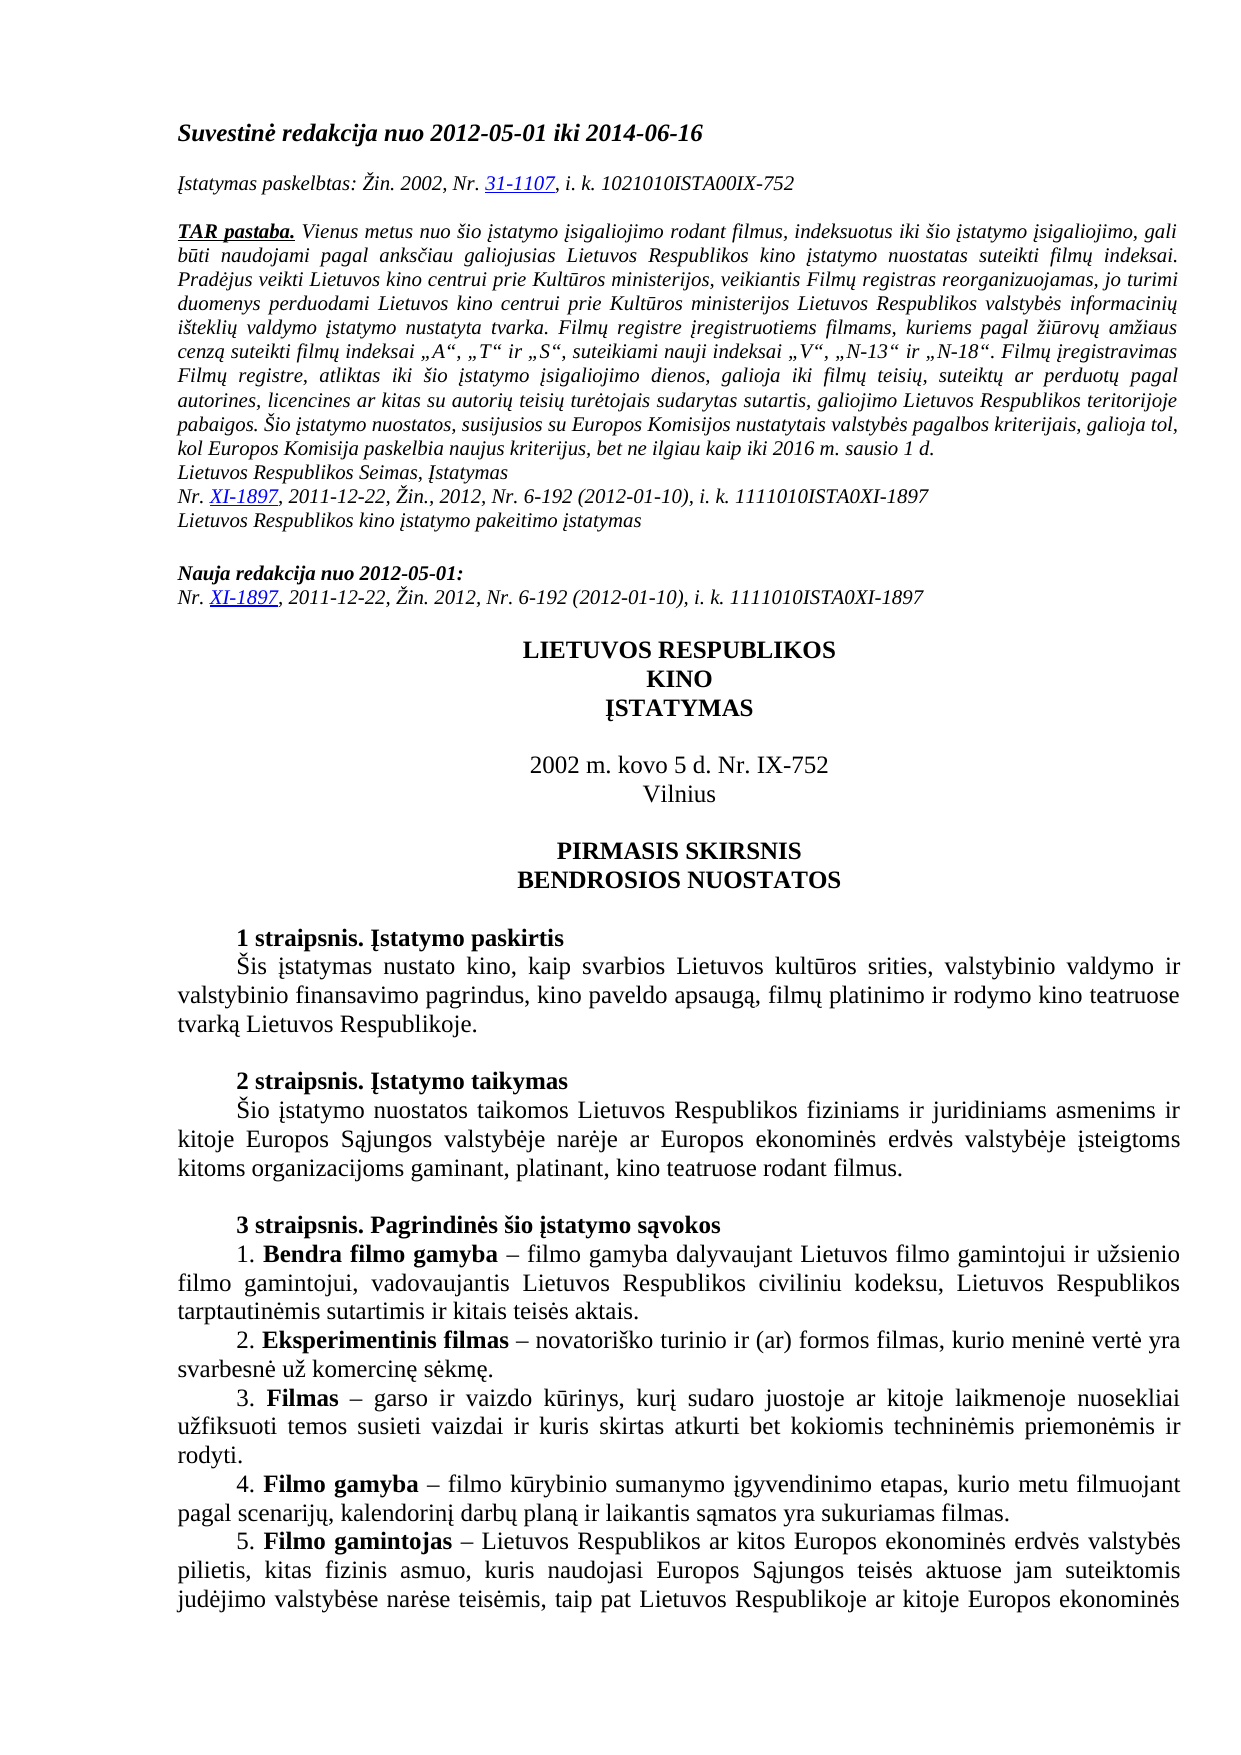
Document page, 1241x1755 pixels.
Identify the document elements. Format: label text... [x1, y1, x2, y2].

text TAR pastaba. Vienus metus nuo šio įstatymo įsigaliojimo rodant filmus, indeksuotus iki šio įstatymo įsigaliojimo, gali būti naudojami pagal anksčiau galiojusias Lietuvos Respublikos kino įstatymo nuostatas suteikti filmų indeksai. Pradėjus veikti Lietuvos kino centrui prie Kultūros ministerijos, veikiantis Filmų registras reorganizuojamas, jo turimi duomenys perduodami Lietuvos kino centrui prie Kultūros ministerijos Lietuvos Respublikos valstybės informacinių išteklių valdymo įstatymo nustatyta tvarka. Filmų registre įregistruotiems filmams, kuriems pagal žiūrovų amžiaus cenzą suteikti filmų indeksai „A“, „T“ ir „S“, suteikiami nauji indeksai „V“, „N-13“ ir „N-18“. Filmų įregistravimas Filmų registre, atliktas iki šio įstatymo įsigaliojimo dienos, galioja iki filmų teisių, suteiktų ar perduotų pagal autorines, licencines ar kitas su autorių teisių turėtojais sudarytas sutartis, galiojimo Lietuvos Respublikos teritorijoje pabaigos. Šio įstatymo nuostatos, susijusios su Europos Komisijos nustatytais valstybės pagalbos kriterijais, galioja tol, kol Europos Komisija paskelbia naujus kriterijus, bet ne ilgiau kaip iki 2016 m. sausio 1 d. [177, 219, 1181, 460]
text Lietuvos Respublikos Seimas, Įstatymas [177, 460, 1181, 484]
text Šis įstatymas nustato kino, kaip svarbios Lietuvos kultūros srities, valstybinio valdymo ir valstybinio finansavimo pagrindus, kino paveldo apsaugą, filmų platinimo ir rodymo kino teatruose tvarką Lietuvos Respublikoje. [177, 951, 1181, 1038]
text 4. Filmo gamyba – filmo kūrybinio sumanymo įgyvendinimo etapas, kurio metu filmuojant pagal scenarijų, kalendorinį darbų planą ir laikantis sąmatos yra sukuriamas filmas. [177, 1469, 1181, 1526]
text Suvestinė redakcija nuo 2012-05-01 iki 2014-06-16 [177, 118, 1181, 147]
text Lietuvos Respublikos kino įstatymo pakeitimo įstatymas [177, 508, 1181, 532]
text Nauja redakcija nuo 2012-05-01: [177, 561, 1181, 585]
text 5. Filmo gamintojas – Lietuvos Respublikos ar kitos Europos ekonominės erdvės valstybės pilietis, kitas fizinis asmuo, kuris naudojasi Europos Sąjungos teisės aktuose jam suteiktomis judėjimo valstybėse narėse teisėmis, taip pat Lietuvos Respublikoje ar kitoje Europos ekonominės [177, 1526, 1181, 1613]
text LIETUVOS RESPUBLIKOS KINO ĮSTATYMAS [177, 635, 1181, 721]
text 2 straipsnis. Įstatymo taikymas [177, 1066, 1181, 1095]
text Nr. XI-1897, 2011-12-22, Žin., 2012, Nr. 6-192 (2012-01-10), i. k. 1111010ISTA0XI-1897 [177, 484, 1181, 508]
text 2. Eksperimentinis filmas – novatoriško turinio ir (ar) formos filmas, kurio meninė vertė yra svarbesnė už komercinę sėkmę. [177, 1325, 1181, 1383]
text 3 straipsnis. Pagrindinės šio įstatymo sąvokos [177, 1210, 1181, 1239]
text 3. Filmas – garso ir vaizdo kūrinys, kurį sudaro juostoje ar kitoje laikmenoje nuosekliai užfiksuoti temos susieti vaizdai ir kuris skirtas atkurti bet kokiomis techninėmis priemonėmis ir rodyti. [177, 1383, 1181, 1469]
text 1. Bendra filmo gamyba – filmo gamyba dalyvaujant Lietuvos filmo gamintojui ir užsienio filmo gamintojui, vadovaujantis Lietuvos Respublikos civiliniu kodeksu, Lietuvos Respublikos tarptautinėmis sutartimis ir kitais teisės aktais. [177, 1239, 1181, 1325]
text Vilnius [177, 779, 1181, 808]
text BENDROSIOS NUOSTATOS [177, 865, 1181, 894]
text PIRMASIS SKIRSNIS [177, 836, 1181, 865]
text 1 straipsnis. Įstatymo paskirtis [177, 923, 1181, 951]
text 2002 m. kovo 5 d. Nr. IX-752 [177, 750, 1181, 779]
text Įstatymas paskelbtas: Žin. 2002, Nr. 31-1107, i. k. 1021010ISTA00IX-752 [177, 171, 1181, 195]
text Šio įstatymo nuostatos taikomos Lietuvos Respublikos fiziniams ir juridiniams asmenims ir kitoje Europos Sąjungos valstybėje narėje ar Europos ekonominės erdvės valstybėje įsteigtoms kitoms organizacijoms gaminant, platinant, kino teatruose rodant filmus. [177, 1095, 1181, 1181]
text Nr. XI-1897, 2011-12-22, Žin. 2012, Nr. 6-192 (2012-01-10), i. k. 1111010ISTA0XI-1897 [177, 585, 1181, 609]
